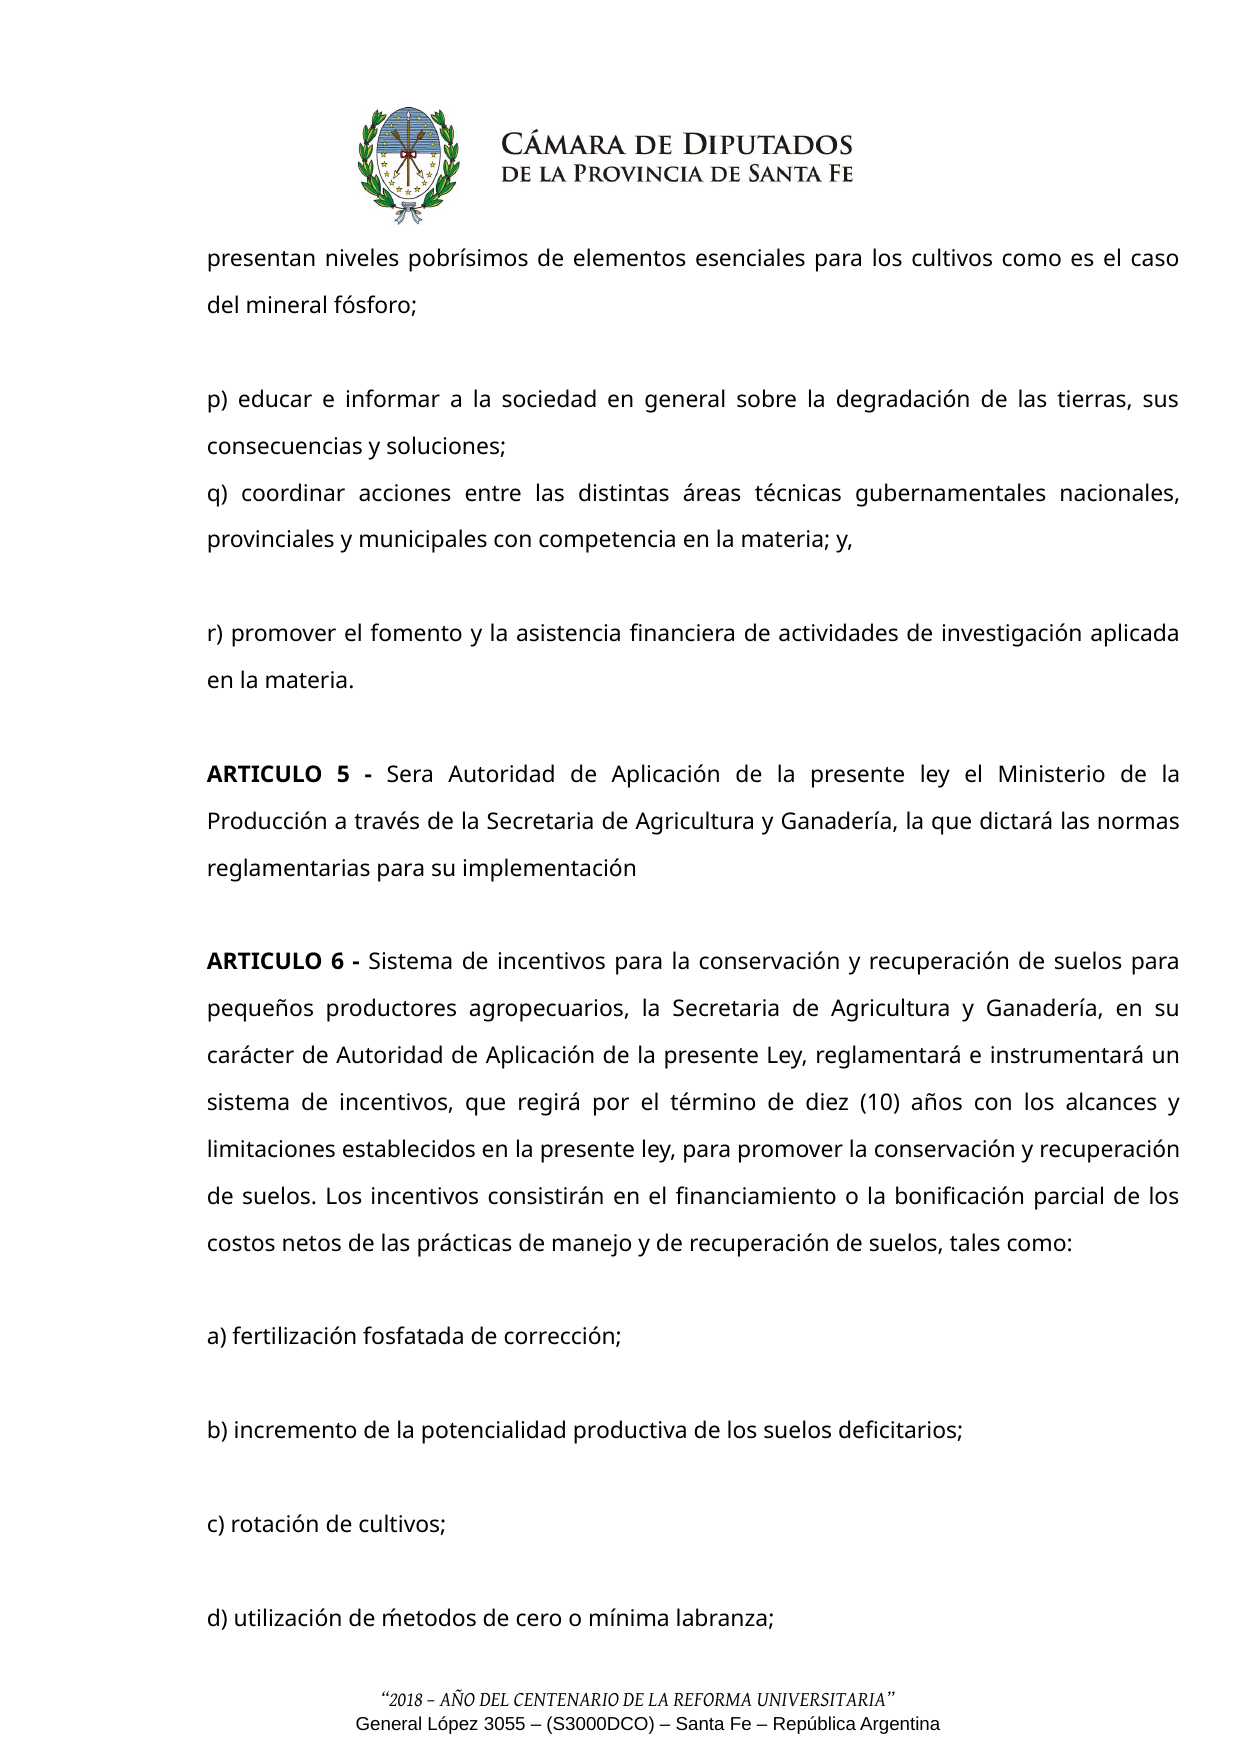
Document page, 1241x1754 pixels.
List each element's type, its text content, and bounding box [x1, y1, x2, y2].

text r) promover el fomento y la asistencia financiera de actividades de investigación aplicada en la materia. [207, 617, 1181, 695]
text a) fertilización fosfatada de corrección; [207, 1320, 1181, 1352]
text presentan niveles pobrísimos de elementos esenciales para los cultivos como es el caso del mineral fósforo; [207, 242, 1181, 320]
text d) utilización de ḿetodos de cero o mínima labranza; [207, 1602, 1181, 1633]
text b) incremento de la potencialidad productiva de los suelos deficitarios; [207, 1414, 1181, 1445]
text ARTICULO 5 - Sera Autoridad de Aplicación de la presente ley el Ministerio de la Producción a través de la Secretaria de Agricultura y Ganadería, la que dictará las normas reglamentarias para su implementación [207, 758, 1181, 883]
text ARTICULO 6 - Sistema de incentivos para la conservación y recuperación de suelos para pequeños productores agropecuarios, la Secretaria de Agricultura y Ganadería, en su carácter de Autoridad de Aplicación de la presente Ley, reglamentará e instrumentará un sistema de incentivos, que regirá por el término de diez (10) años con los alcances y limitaciones establecidos en la presente ley, para promover la conservación y recuperación de suelos. Los incentivos consistirán en el financiamiento o la bonificación parcial de los costos netos de las prácticas de manejo y de recuperación de suelos, tales como: [207, 945, 1181, 1258]
text q) coordinar acciones entre las distintas áreas técnicas gubernamentales nacionales, provinciales y municipales con competencia en la materia; y, [207, 477, 1181, 555]
picture [357, 107, 853, 229]
text p) educar e informar a la sociedad en general sobre la degradación de las tierras, sus consecuencias y soluciones; [207, 383, 1181, 461]
text c) rotación de cultivos; [207, 1508, 1181, 1539]
